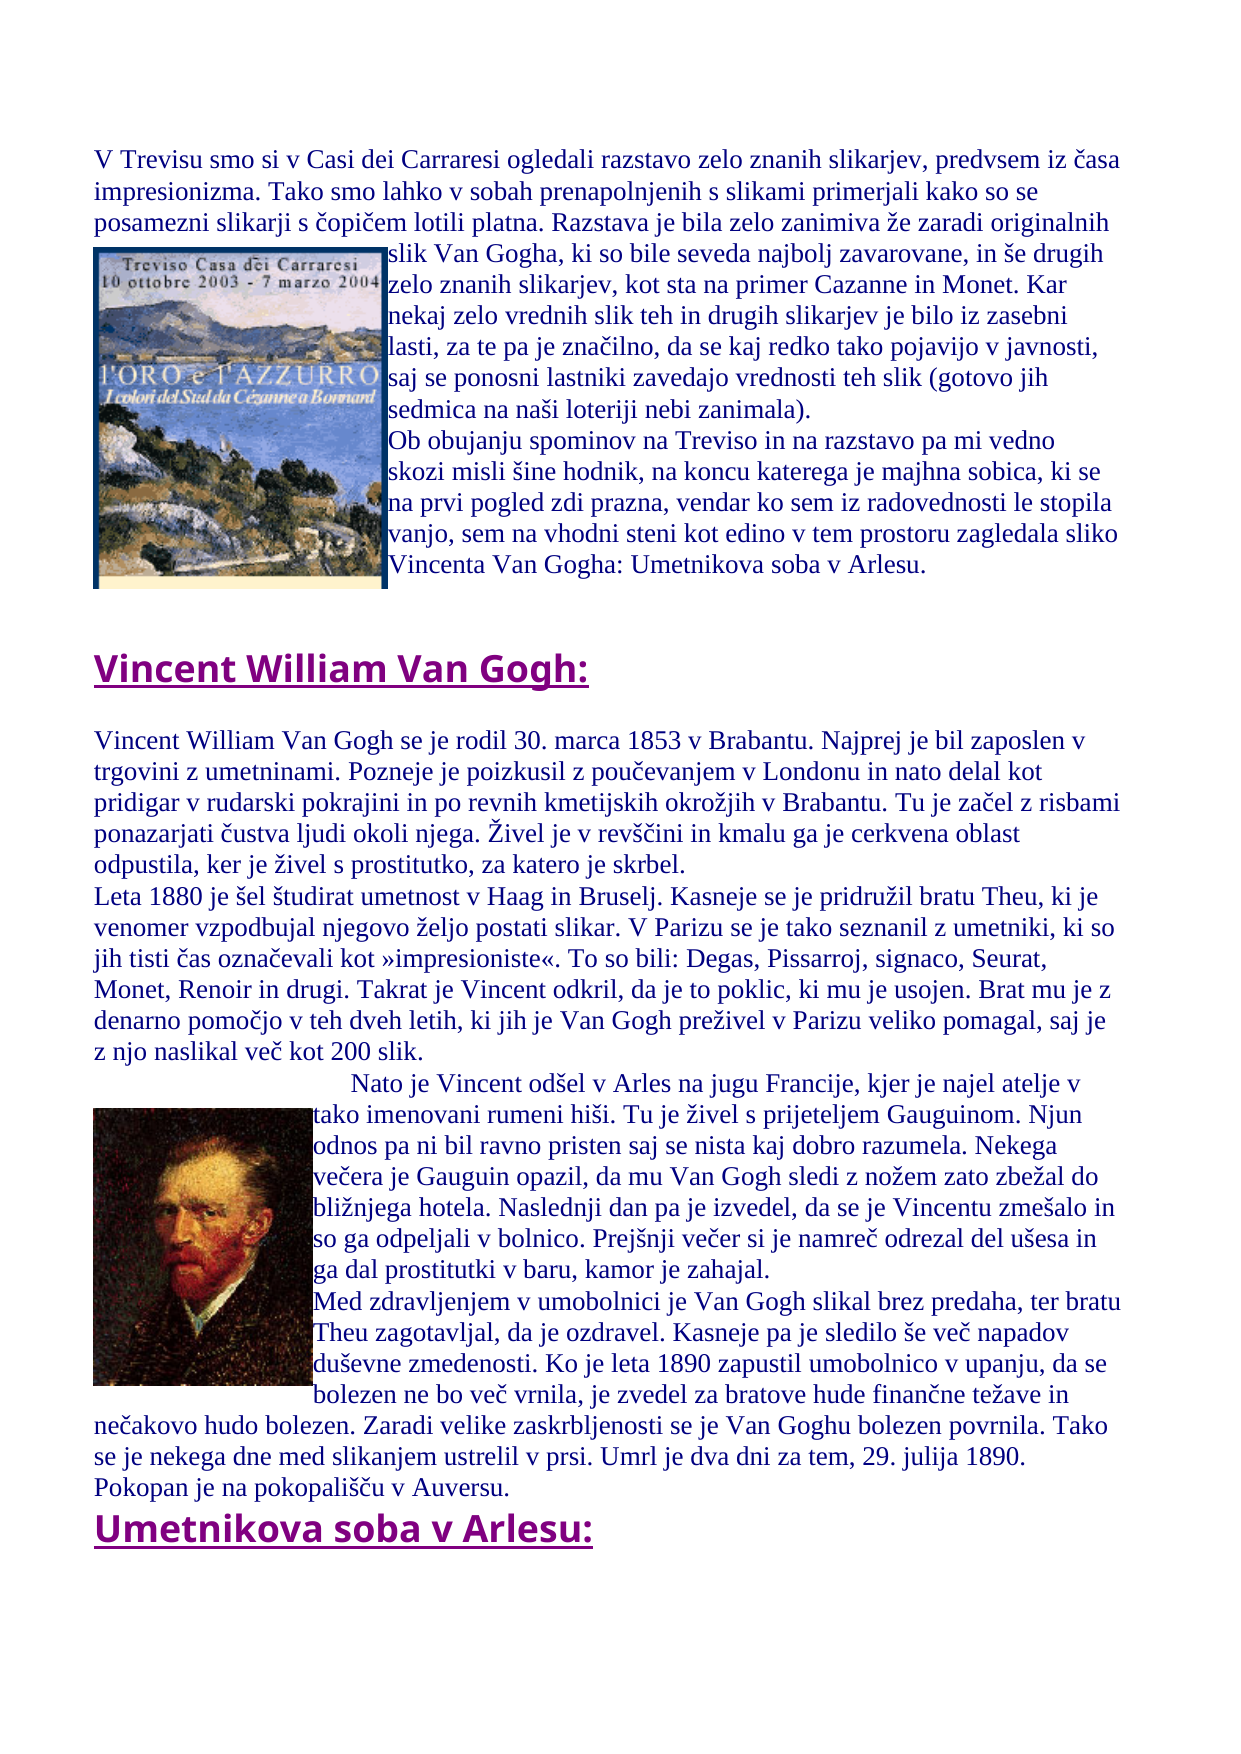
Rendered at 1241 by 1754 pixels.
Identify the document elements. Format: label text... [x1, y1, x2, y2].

text na prvi pogled zdi prazna, vendar ko sem iz radovednosti le stopila vanjo, sem na vhodni steni kot edino v tem prostoru zagledala sliko Vincenta Van Gogha: Umetnikova soba v Arlesu. [388, 486, 1125, 579]
text Med zdravljenjem v umobolnici je Van Gogh slikal brez predaha, ter bratu Theu zagotavljal, da je ozdravel. Kasneje pa je sledilo še več napadov duševne zmedenosti. Ko je leta 1890 zapustil umobolnico v upanju, da se bolezen ne bo več vrnila, je zvedel za bratove hude finančne težave in nečakovo hudo bolezen. Zaradi velike zaskrbljenosti se je Van Goghu bolezen povrnila. Tako se je nekega dne med slikanjem ustrelil v prsi. Umrl je dva dni za tem, 29. julija 1890. Pokopan je na pokopališču v Auversu. [94, 1285, 1125, 1503]
text Nato je Vincent odšel v Arles na jugu Francije, kjer je najel atelje v tako imenovani rumeni hiši. Tu je živel s prijeteljem Gauguinom. Njun odnos pa ni bil ravno pristen saj se nista kaj dobro razumela. Nekega večera je Gauguin opazil, da mu Van Gogh sledi z nožem zato zbežal do bližnjega hotela. Naslednji dan pa je izvedel, da se je Vincentu zmešalo in so ga odpeljali v bolnico. Prejšnji večer si je namreč odrezal del ušesa in ga dal prostitutki v baru, kamor je zahajal. [94, 1067, 1125, 1285]
text V Trevisu smo si v Casi dei Carraresi ogledali razstavo zelo znanih slikarjev, predvsem iz časa impresionizma. Tako smo lahko v sobah prenapolnjenih s slikami primerjali kako so se posamezni slikarji s čopičem lotili platna. Razstava je bila zelo zanimiva že zaradi originalnih slik Van Gogha, ki so bile seveda najbolj zavarovane, in še drugih zelo znanih slikarjev, kot sta na primer Cazanne in Monet. Kar nekaj zelo vrednih slik teh in drugih slikarjev je bilo iz zasebni lasti, za te pa je značilno, da se kaj redko tako pojavijo v javnosti, saj se ponosni lastniki zavedajo vrednosti teh slik (gotovo jih sedmica na naši loteriji nebi zanimala). [94, 143, 1125, 424]
text Vincent William Van Gogh: [94, 642, 1125, 693]
text skozi misli šine hodnik, na koncu katerega je majhna sobica, ki se [388, 455, 1125, 486]
picture [93, 247, 388, 589]
text Leta 1880 je šel študirat umetnost v Haag in Bruselj. Kasneje se je pridružil bratu Theu, ki je venomer vzpodbujal njegovo željo postati slikar. V Parizu se je tako seznanil z umetniki, ki so jih tisti čas označevali kot »impresioniste«. To so bili: Degas, Pissarroj, signaco, Seurat, Monet, Renoir in drugi. Takrat je Vincent odkril, da je to poklic, ki mu je usojen. Brat mu je z denarno pomočjo v teh dveh letih, ki jih je Van Gogh preživel v Parizu veliko pomagal, saj je z njo naslikal več kot 200 slik. [94, 880, 1125, 1067]
text Vincent William Van Gogh se je rodil 30. marca 1853 v Brabantu. Najprej je bil zaposlen v trgovini z umetninami. Pozneje je poizkusil z poučevanjem v Londonu in nato delal kot pridigar v rudarski pokrajini in po revnih kmetijskih okrožjih v Brabantu. Tu je začel z risbami ponazarjati čustva ljudi okoli njega. Živel je v revščini in kmalu ga je cerkvena oblast odpustila, ker je živel s prostitutko, za katero je skrbel. [94, 724, 1125, 880]
text Ob obujanju spominov na Treviso in na razstavo pa mi vedno [388, 424, 1125, 455]
text Umetnikova soba v Arlesu: [94, 1503, 1125, 1582]
picture [93, 1108, 313, 1386]
